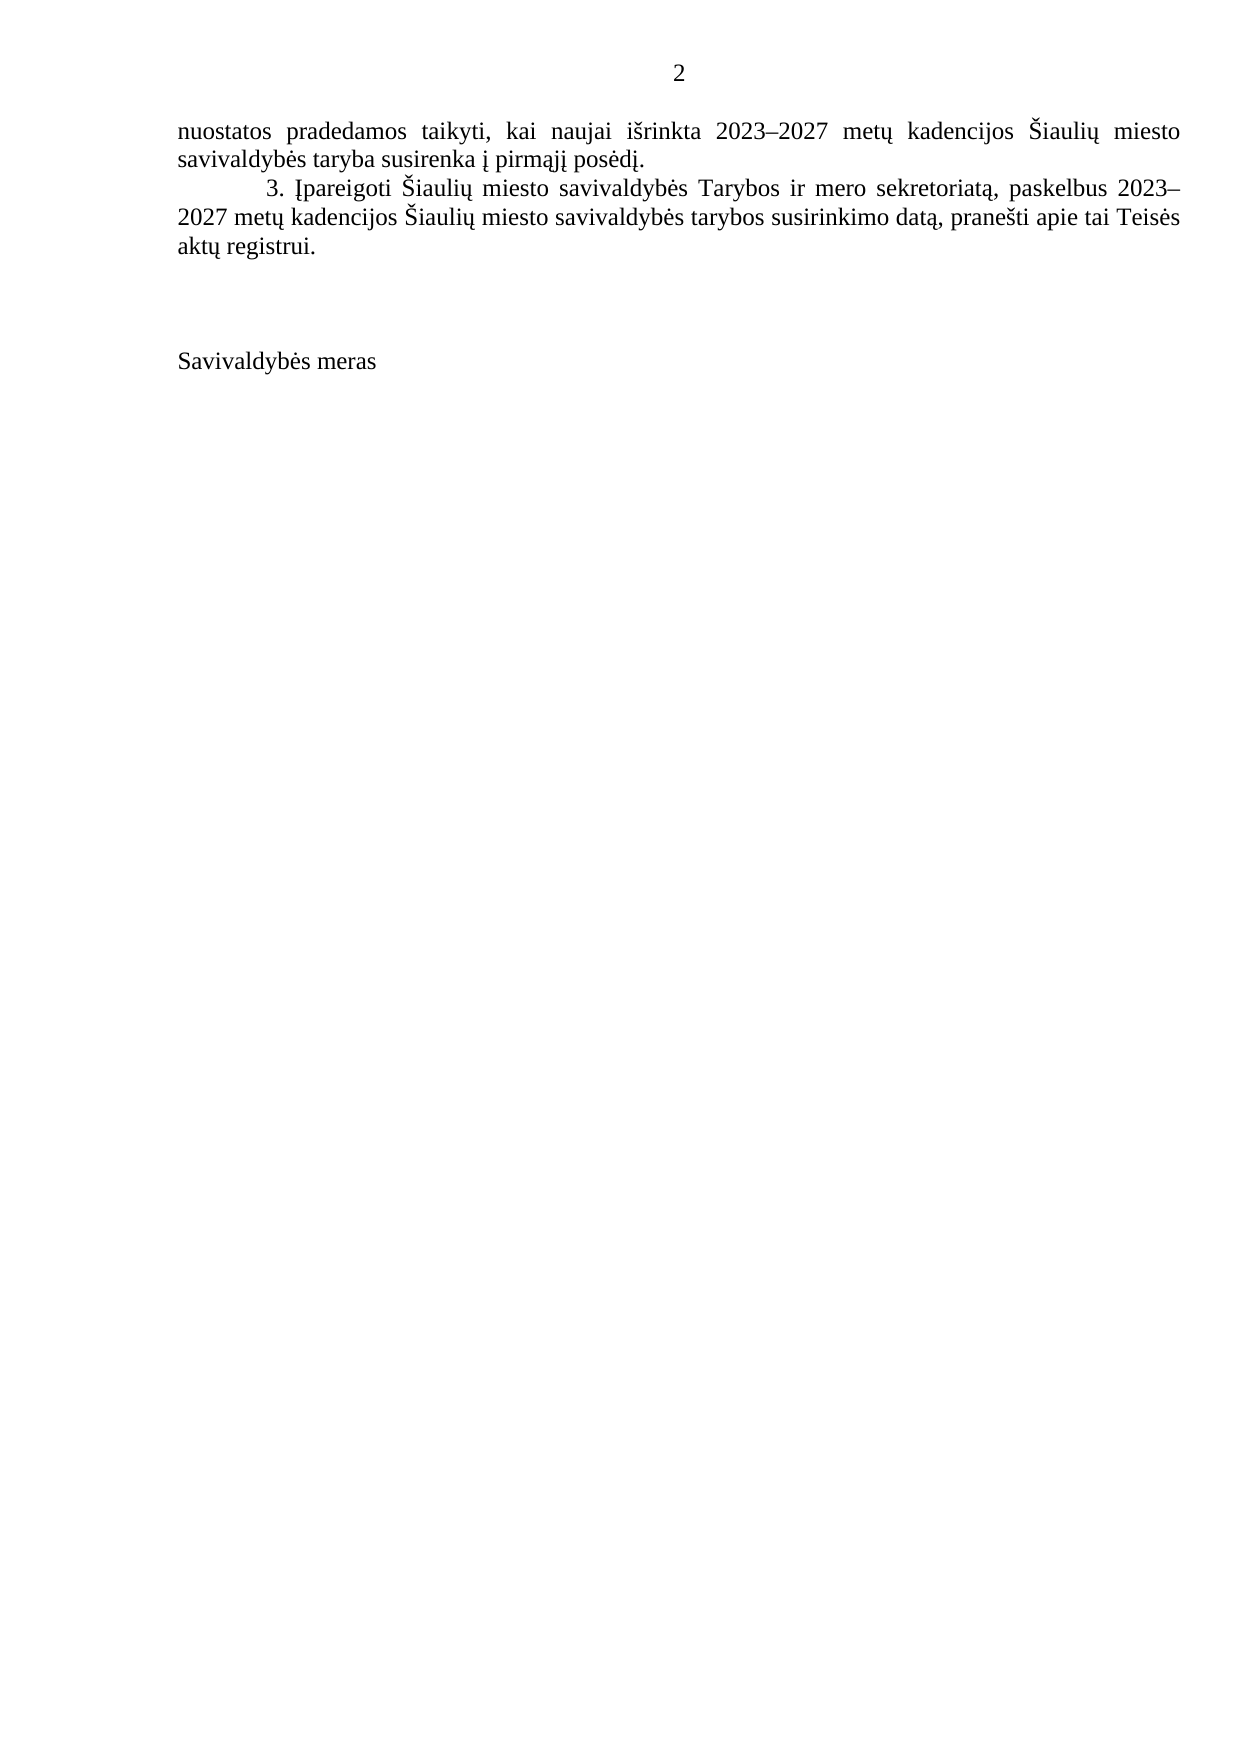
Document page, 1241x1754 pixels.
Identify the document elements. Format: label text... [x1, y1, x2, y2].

text 3. Įpareigoti Šiaulių miesto savivaldybės Tarybos ir mero sekretoriatą, paskelbus 2023‒2027 metų kadencijos Šiaulių miesto savivaldybės tarybos susirinkimo datą, pranešti apie tai Teisės aktų registrui. [177, 173, 1181, 259]
text Savivaldybės meras [177, 346, 1181, 374]
text nuostatos pradedamos taikyti, kai naujai išrinkta 2023‒2027 metų kadencijos Šiaulių miesto savivaldybės taryba susirenka į pirmąjį posėdį. [177, 116, 1181, 173]
